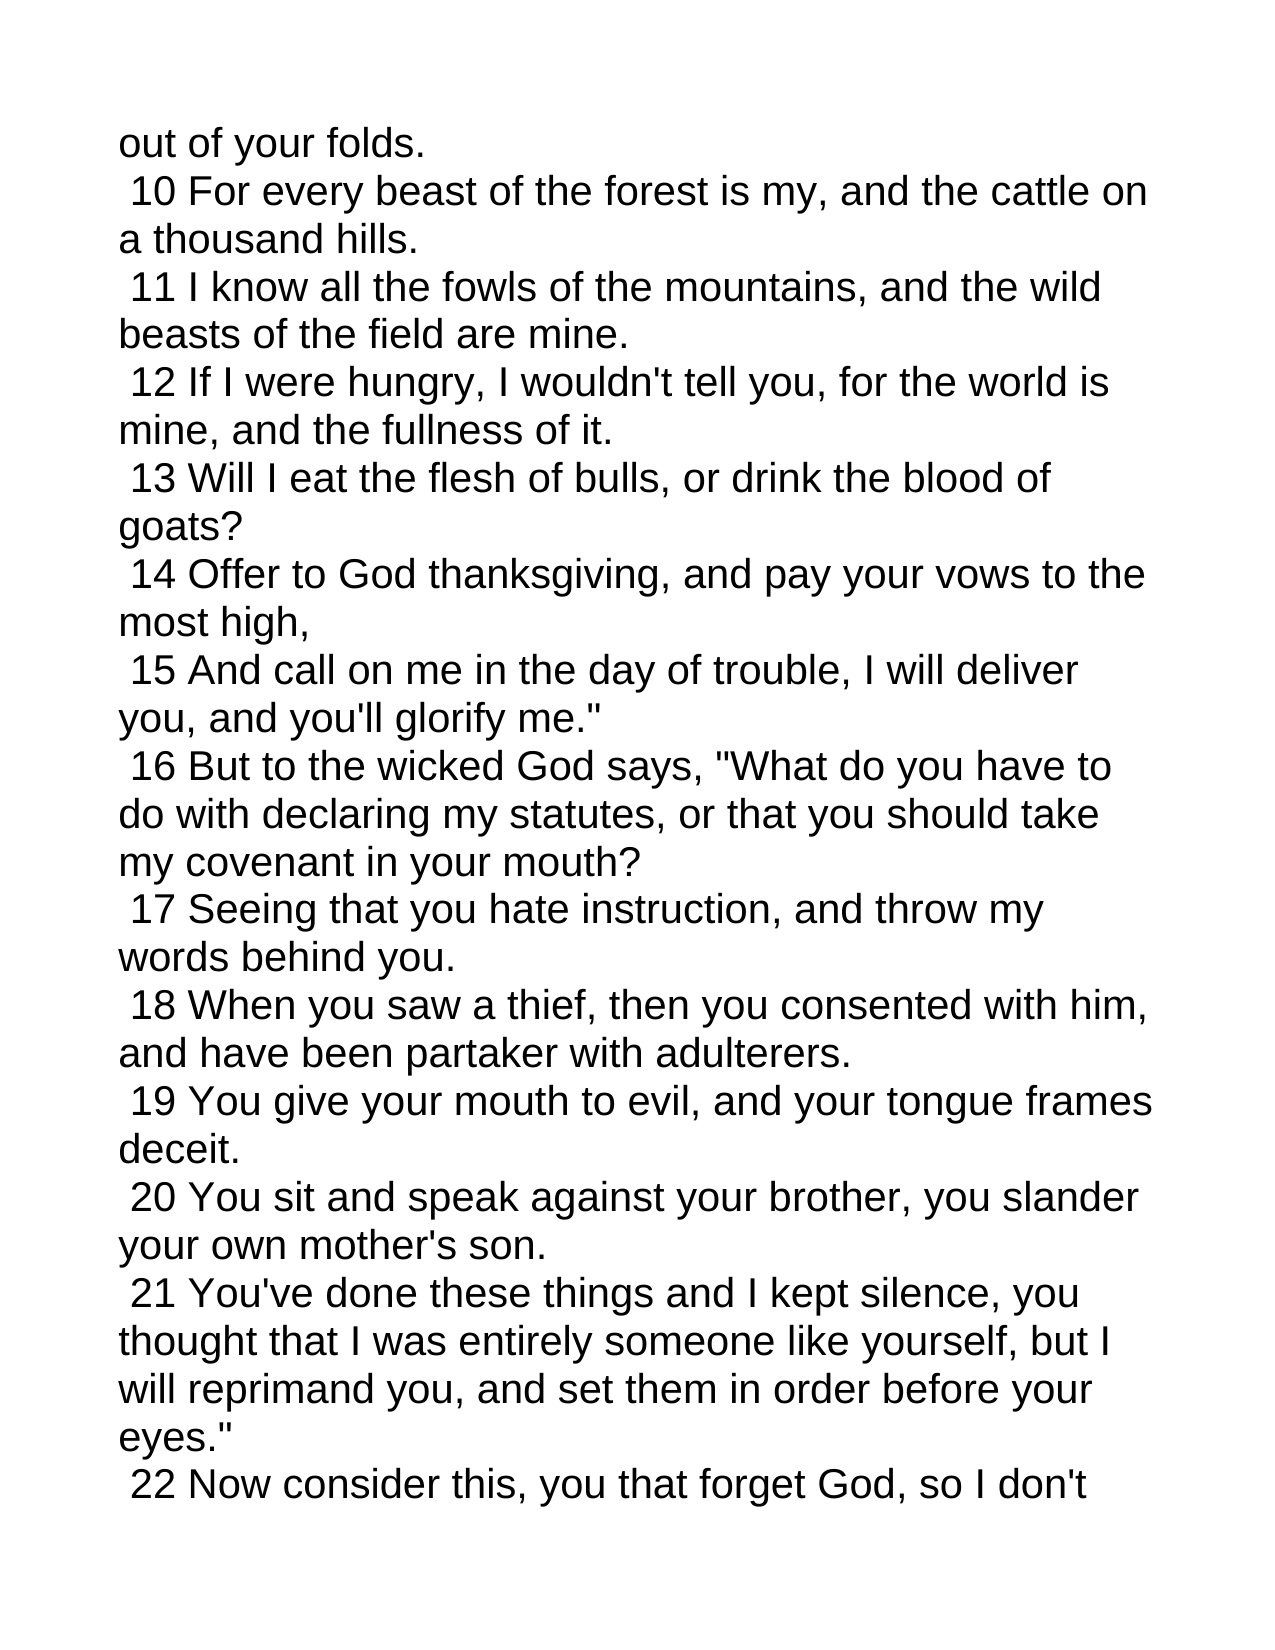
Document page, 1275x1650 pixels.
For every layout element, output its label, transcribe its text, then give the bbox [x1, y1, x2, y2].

text 11 I know all the fowls of the mountains, and the wild beasts of the field are mine. [118, 262, 1157, 358]
text 17 Seeing that you hate instruction, and throw my words behind you. [118, 885, 1157, 981]
text 19 You give your mouth to evil, and your tongue frames deceit. [118, 1076, 1157, 1172]
text 22 Now consider this, you that forget God, so I don't [118, 1460, 1157, 1508]
text 15 And call on me in the day of trouble, I will deliver you, and you'll glorify me." [118, 645, 1157, 741]
text out of your folds. [118, 118, 1157, 166]
text 20 You sit and speak against your brother, you slander your own mother's son. [118, 1172, 1157, 1268]
text 14 Offer to God thanksgiving, and pay your vows to the most high, [118, 549, 1157, 645]
text 13 Will I eat the flesh of bulls, or drink the blood of goats? [118, 453, 1157, 549]
text 10 For every beast of the forest is my, and the cattle on a thousand hills. [118, 166, 1157, 262]
text 18 When you saw a thief, then you consented with him, and have been partaker with adulterers. [118, 981, 1157, 1076]
text 12 If I were hungry, I wouldn't tell you, for the world is mine, and the fullness of it. [118, 358, 1157, 453]
text 21 You've done these things and I kept silence, you thought that I was entirely someone like yourself, but I will reprimand you, and set them in order before your eyes." [118, 1268, 1157, 1460]
text 16 But to the wicked God says, "What do you have to do with declaring my statutes, or that you should take my covenant in your mouth? [118, 741, 1157, 885]
